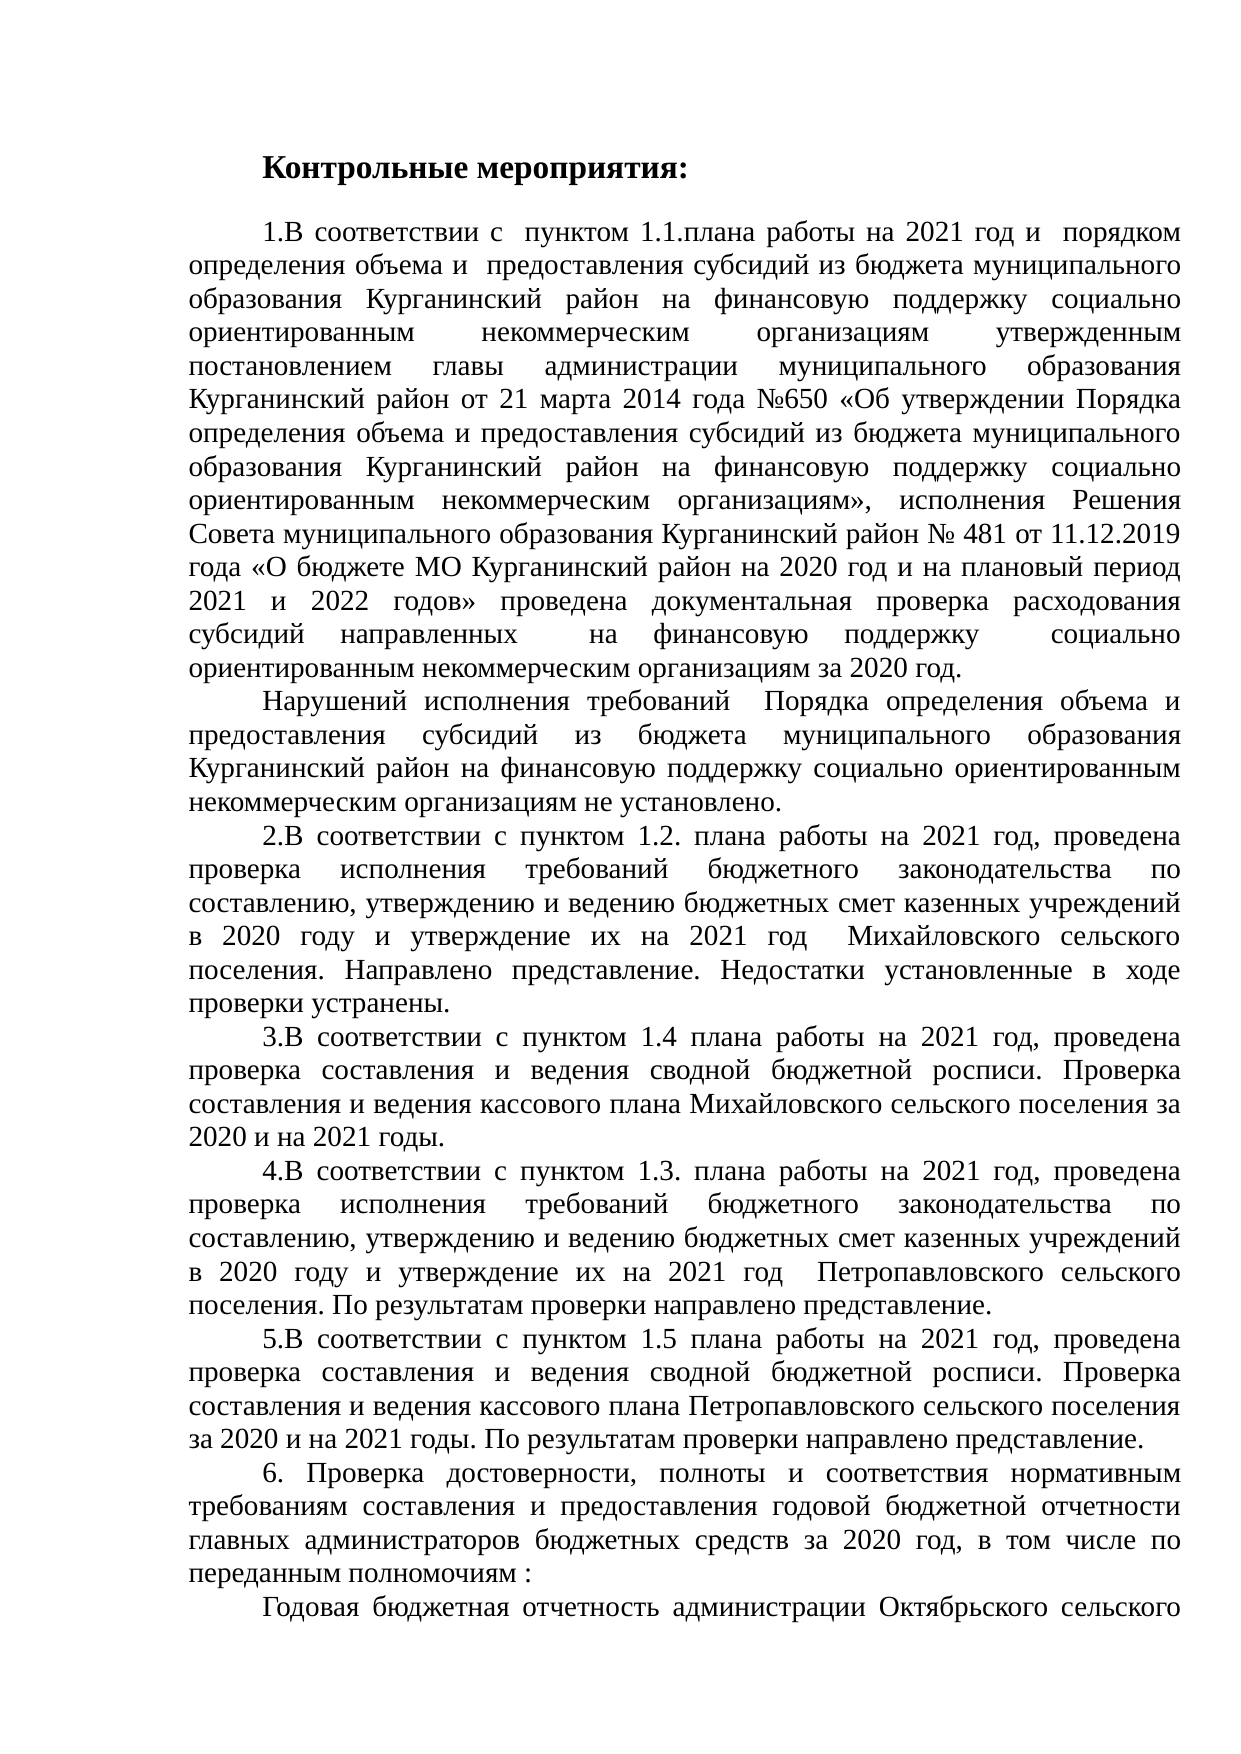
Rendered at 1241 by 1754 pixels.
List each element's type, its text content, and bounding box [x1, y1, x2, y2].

text 2.В соответствии с пунктом 1.2. плана работы на 2021 год, проведена проверка исполнения требований бюджетного законодательства по составлению, утверждению и ведению бюджетных смет казенных учреждений в 2020 году и утверждение их на 2021 год Михайловского сельского поселения. Направлено представление. Недостатки установленные в ходе проверки устранены. [188, 818, 1182, 1019]
text Контрольные мероприятия: [188, 147, 1182, 185]
text 4.В соответствии с пунктом 1.3. плана работы на 2021 год, проведена проверка исполнения требований бюджетного законодательства по составлению, утверждению и ведению бюджетных смет казенных учреждений в 2020 году и утверждение их на 2021 год Петропавловского сельского поселения. По результатам проверки направлено представление. [188, 1153, 1182, 1321]
text 5.В соответствии с пунктом 1.5 плана работы на 2021 год, проведена проверка составления и ведения сводной бюджетной росписи. Проверка составления и ведения кассового плана Петропавловского сельского поселения за 2020 и на 2021 годы. По результатам проверки направлено представление. [188, 1321, 1182, 1455]
text 1.В соответствии с пунктом 1.1.плана работы на 2021 год и порядком определения объема и предоставления субсидий из бюджета муниципального образования Курганинский район на финансовую поддержку социально ориентированным некоммерческим организациям утвержденным постановлением главы администрации муниципального образования Курганинский район от 21 марта 2014 года №650 «Об утверждении Порядка определения объема и предоставления субсидий из бюджета муниципального образования Курганинский район на финансовую поддержку социально ориентированным некоммерческим организациям», исполнения Решения Совета муниципального образования Курганинский район № 481 от 11.12.2019 года «О бюджете МО Курганинский район на 2020 год и на плановый период 2021 и 2022 годов» проведена документальная проверка расходования субсидий направленных на финансовую поддержку социально ориентированным некоммерческим организациям за 2020 год. [188, 214, 1182, 683]
text 3.В соответствии с пунктом 1.4 плана работы на 2021 год, проведена проверка составления и ведения сводной бюджетной росписи. Проверка составления и ведения кассового плана Михайловского сельского поселения за 2020 и на 2021 годы. [188, 1019, 1182, 1153]
text Годовая бюджетная отчетность администрации Октябрьского сельского [188, 1589, 1182, 1623]
text Нарушений исполнения требований Порядка определения объема и предоставления субсидий из бюджета муниципального образования Курганинский район на финансовую поддержку социально ориентированным некоммерческим организациям не установлено. [188, 683, 1182, 818]
text 6. Проверка достоверности, полноты и соответствия нормативным требованиям составления и предоставления годовой бюджетной отчетности главных администраторов бюджетных средств за 2020 год, в том числе по переданным полномочиям : [188, 1455, 1182, 1589]
